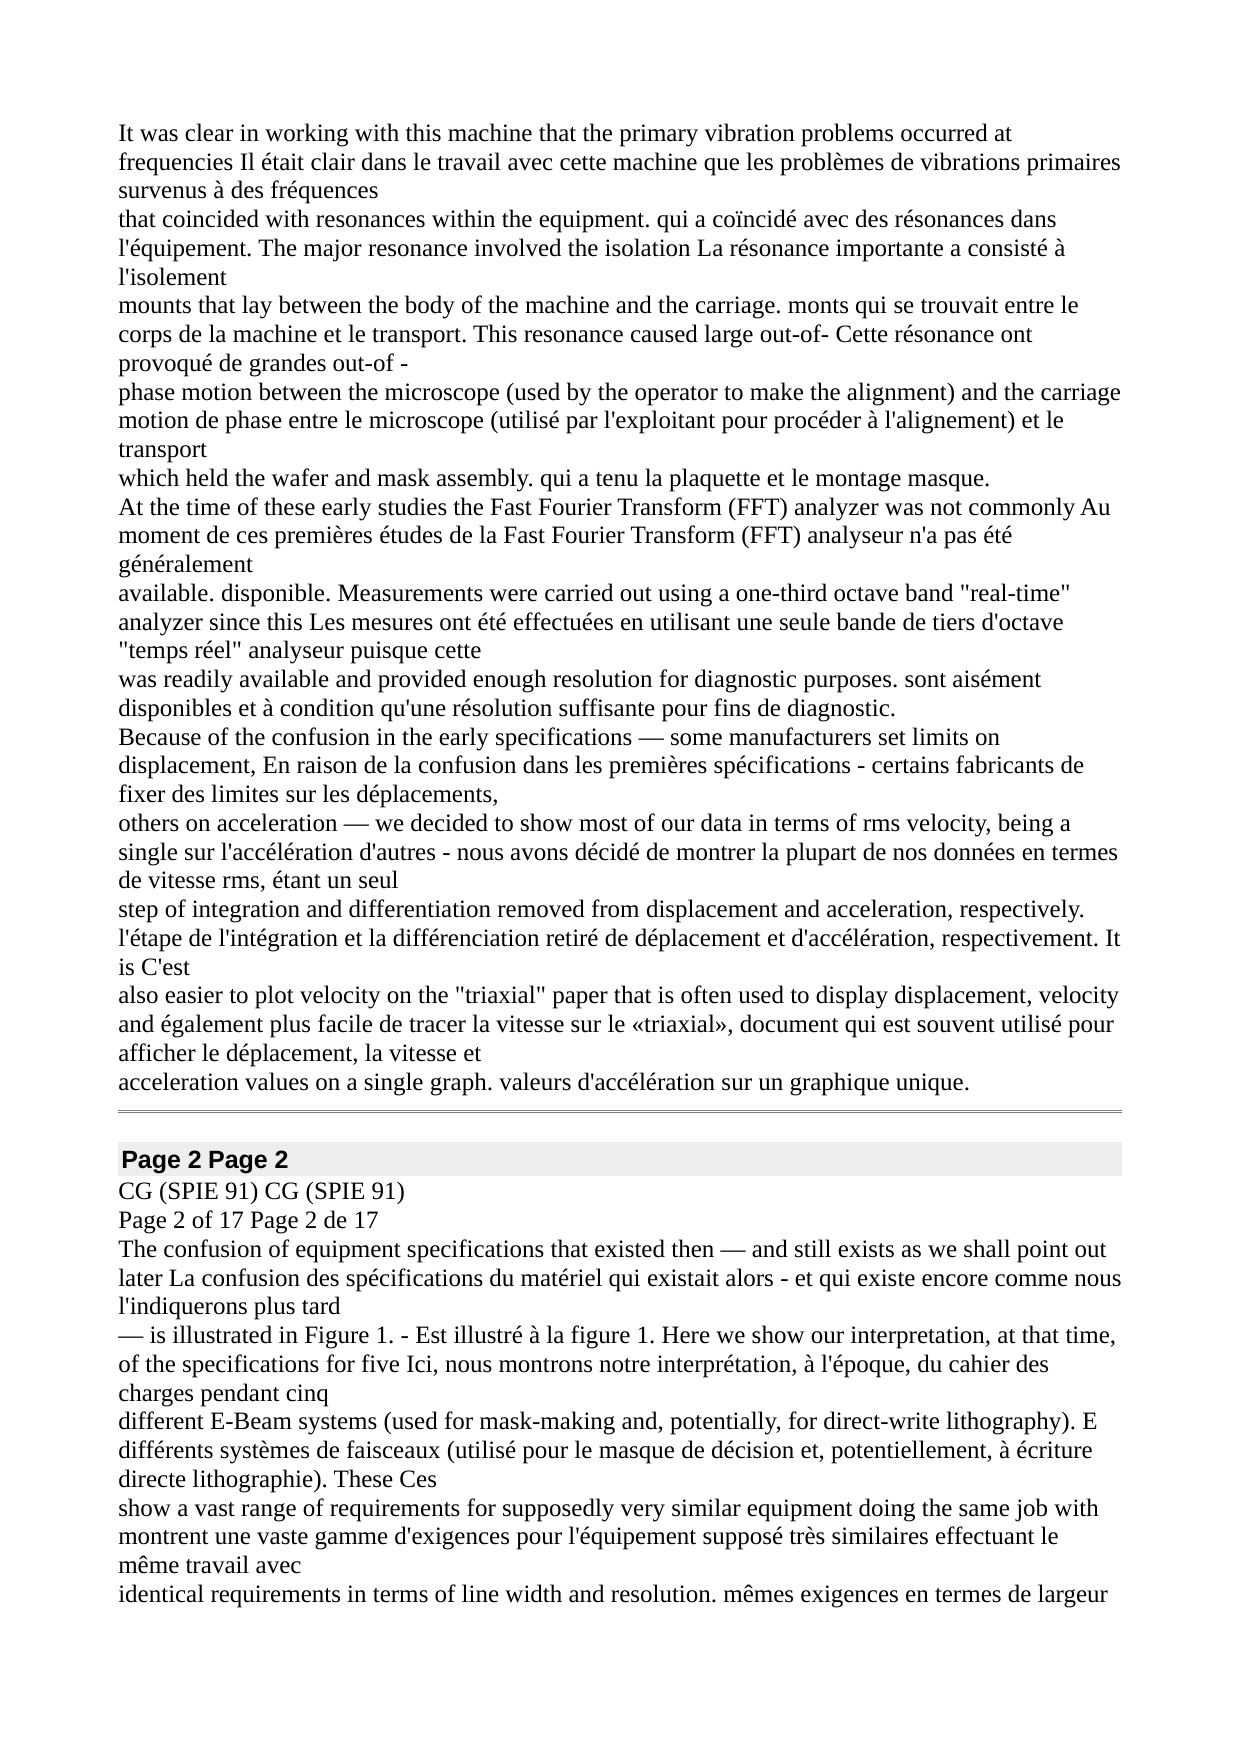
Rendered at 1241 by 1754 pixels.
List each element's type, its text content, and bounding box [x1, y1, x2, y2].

text mounts that lay between the body of the machine and the carriage. monts qui se trouvait entre le corps de la machine et le transport. This resonance caused large out-of- Cette résonance ont provoqué de grandes out-of - [118, 291, 1122, 377]
text acceleration values on a single graph. valeurs d'accélération sur un graphique unique. [118, 1067, 1122, 1096]
text It was clear in working with this machine that the primary vibration problems occurred at frequencies Il était clair dans le travail avec cette machine que les problèmes de vibrations primaires survenus à des fréquences [118, 118, 1122, 204]
text Because of the confusion in the early specifications — some manufacturers set limits on displacement, En raison de la confusion dans les premières spécifications - certains fabricants de fixer des limites sur les déplacements, [118, 722, 1122, 808]
text — is illustrated in Figure 1. - Est illustré à la figure 1. Here we show our interpretation, at that time, of the specifications for five Ici, nous montrons notre interprétation, à l'époque, du cahier des charges pendant cinq [118, 1320, 1122, 1406]
text step of integration and differentiation removed from displacement and acceleration, respectively. l'étape de l'intégration et la différenciation retiré de déplacement et d'accélération, respectivement. It is C'est [118, 894, 1122, 981]
text phase motion between the microscope (used by the operator to make the alignment) and the carriage motion de phase entre le microscope (utilisé par l'exploitant pour procéder à l'alignement) et le transport [118, 377, 1122, 463]
text was readily available and provided enough resolution for diagnostic purposes. sont aisément disponibles et à condition qu'une résolution suffisante pour fins de diagnostic. [118, 664, 1122, 722]
text others on acceleration — we decided to show most of our data in terms of rms velocity, being a single sur l'accélération d'autres - nous avons décidé de montrer la plupart de nos données en termes de vitesse rms, étant un seul [118, 808, 1122, 894]
table_header Page 2 Page 2 [118, 1142, 1122, 1176]
text available. disponible. Measurements were carried out using a one-third octave band "real-time" analyzer since this Les mesures ont été effectuées en utilisant une seule bande de tiers d'octave "temps réel" analyseur puisque cette [118, 578, 1122, 664]
text At the time of these early studies the Fast Fourier Transform (FFT) analyzer was not commonly Au moment de ces premières études de la Fast Fourier Transform (FFT) analyseur n'a pas été généralement [118, 492, 1122, 578]
text which held the wafer and mask assembly. qui a tenu la plaquette et le montage masque. [118, 463, 1122, 492]
text show a vast range of requirements for supposedly very similar equipment doing the same job with montrent une vaste gamme d'exigences pour l'équipement supposé très similaires effectuant le même travail avec [118, 1493, 1122, 1579]
text Page 2 of 17 Page 2 de 17 [118, 1205, 1122, 1234]
text CG (SPIE 91) CG (SPIE 91) [118, 1176, 1122, 1205]
text different E-Beam systems (used for mask-making and, potentially, for direct-write lithography). E différents systèmes de faisceaux (utilisé pour le masque de décision et, potentiellement, à écriture directe lithographie). These Ces [118, 1406, 1122, 1493]
text also easier to plot velocity on the "triaxial" paper that is often used to display displacement, velocity and également plus facile de tracer la vitesse sur le «triaxial», document qui est souvent utilisé pour afficher le déplacement, la vitesse et [118, 981, 1122, 1067]
text The confusion of equipment specifications that existed then — and still exists as we shall point out later La confusion des spécifications du matériel qui existait alors - et qui existe encore comme nous l'indiquerons plus tard [118, 1234, 1122, 1320]
text identical requirements in terms of line width and resolution. mêmes exigences en termes de largeur [118, 1579, 1122, 1608]
text that coincided with resonances within the equipment. qui a coïncidé avec des résonances dans l'équipement. The major resonance involved the isolation La résonance importante a consisté à l'isolement [118, 204, 1122, 291]
